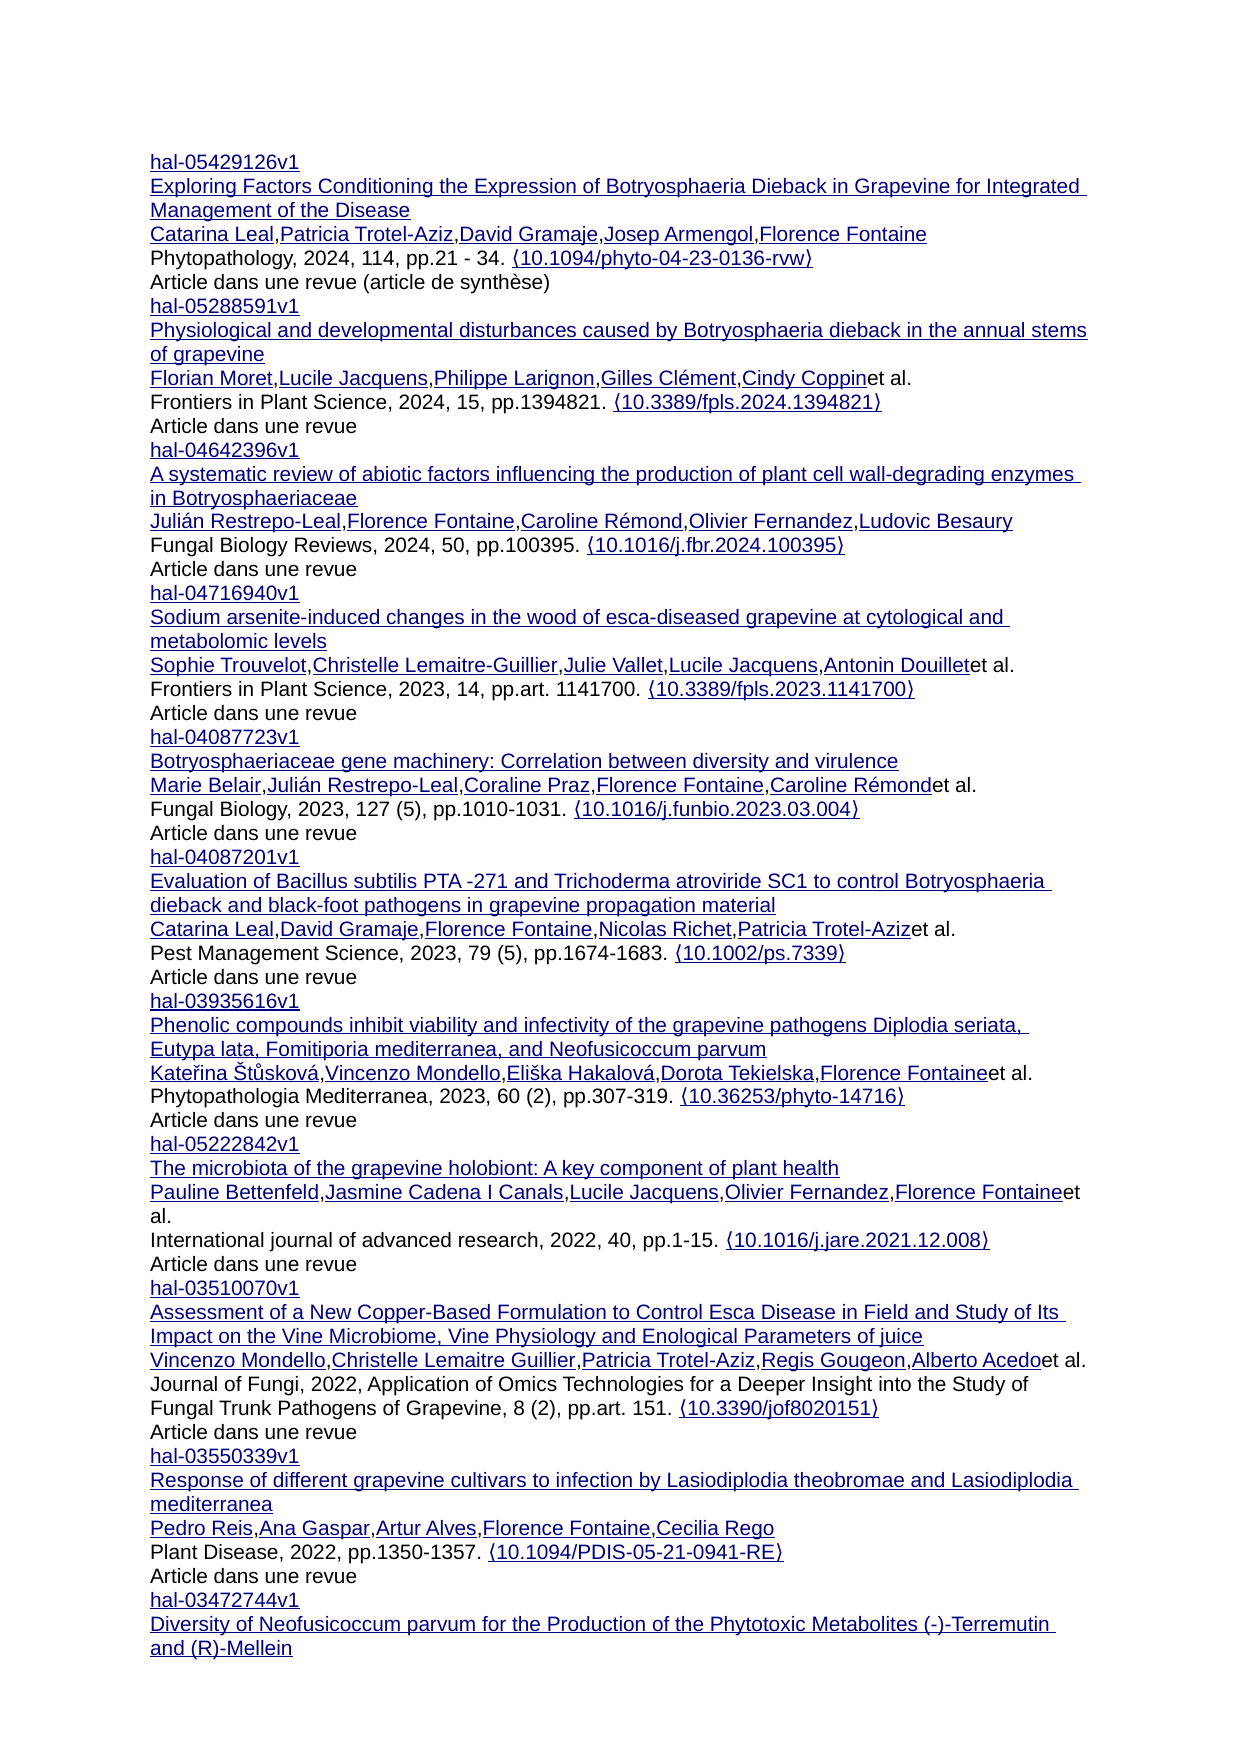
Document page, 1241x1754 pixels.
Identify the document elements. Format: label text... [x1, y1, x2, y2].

table_cell A systematic review of abiotic factors influencing the production of plant cell wall-degrading enzymes in Botryosphaeriaceae Julián Restrepo-Leal,Florence Fontaine,Caroline Rémond,Olivier Fernandez,Ludovic Besaury Fungal Biology Reviews, 2024, 50, pp.100395. ⟨10.1016/j.fbr.2024.100395⟩ Article dans une revue hal-04716940v1 [150, 461, 1090, 605]
table_cell Evaluation of Bacillus subtilis PTA ‐271 and Trichoderma atroviride SC1 to control Botryosphaeria dieback and black‐foot pathogens in grapevine propagation material Catarina Leal,David Gramaje,Florence Fontaine,Nicolas Richet,Patricia Trotel-Azizet al. Pest Management Science, 2023, 79 (5), pp.1674-1683. ⟨10.1002/ps.7339⟩ Article dans une revue hal-03935616v1 [150, 869, 1090, 1012]
table_cell Phenolic compounds inhibit viability and infectivity of the grapevine pathogens Diplodia seriata, Eutypa lata, Fomitiporia mediterranea, and Neofusicoccum parvum Kateřina Štůsková,Vincenzo Mondello,Eliška Hakalová,Dorota Tekielska,Florence Fontaineet al. Phytopathologia Mediterranea, 2023, 60 (2), pp.307-319. ⟨10.36253/phyto-14716⟩ Article dans une revue hal-05222842v1 [150, 1013, 1090, 1156]
table_cell Response of different grapevine cultivars to infection by Lasiodiplodia theobromae and Lasiodiplodia mediterranea Pedro Reis,Ana Gaspar,Artur Alves,Florence Fontaine,Cecilia Rego Plant Disease, 2022, pp.1350-1357. ⟨10.1094/PDIS-05-21-0941-RE⟩ Article dans une revue hal-03472744v1 [150, 1468, 1090, 1611]
table_cell Physiological and developmental disturbances caused by Botryosphaeria dieback in the annual stems of grapevine Florian Moret,Lucile Jacquens,Philippe Larignon,Gilles Clément,Cindy Coppinet al. Frontiers in Plant Science, 2024, 15, pp.1394821. ⟨10.3389/fpls.2024.1394821⟩ Article dans une revue hal-04642396v1 [150, 318, 1090, 461]
table_cell Diversity of Neofusicoccum parvum for the Production of the Phytotoxic Metabolites (-)-Terremutin and (R)-Mellein [150, 1611, 1090, 1659]
table_cell Exploring Factors Conditioning the Expression of Botryosphaeria Dieback in Grapevine for Integrated Management of the Disease Catarina Leal,Patricia Trotel-Aziz,David Gramaje,Josep Armengol,Florence Fontaine Phytopathology, 2024, 114, pp.21 - 34. ⟨10.1094/phyto-04-23-0136-rvw⟩ Article dans une revue (article de synthèse) hal-05288591v1 [150, 174, 1090, 318]
table_cell hal-05429126v1 [150, 150, 1090, 174]
table_cell The microbiota of the grapevine holobiont: A key component of plant health Pauline Bettenfeld,Jasmine Cadena I Canals,Lucile Jacquens,Olivier Fernandez,Florence Fontaineet al. International journal of advanced research, 2022, 40, pp.1-15. ⟨10.1016/j.jare.2021.12.008⟩ Article dans une revue hal-03510070v1 [150, 1156, 1090, 1300]
table_cell Sodium arsenite-induced changes in the wood of esca-diseased grapevine at cytological and metabolomic levels Sophie Trouvelot,Christelle Lemaitre-Guillier,Julie Vallet,Lucile Jacquens,Antonin Douilletet al. Frontiers in Plant Science, 2023, 14, pp.art. 1141700. ⟨10.3389/fpls.2023.1141700⟩ Article dans une revue hal-04087723v1 [150, 605, 1090, 749]
table_cell Botryosphaeriaceae gene machinery: Correlation between diversity and virulence Marie Belair,Julián Restrepo-Leal,Coraline Praz,Florence Fontaine,Caroline Rémondet al. Fungal Biology, 2023, 127 (5), pp.1010-1031. ⟨10.1016/j.funbio.2023.03.004⟩ Article dans une revue hal-04087201v1 [150, 749, 1090, 869]
table_cell Assessment of a New Copper-Based Formulation to Control Esca Disease in Field and Study of Its Impact on the Vine Microbiome, Vine Physiology and Enological Parameters of juice Vincenzo Mondello,Christelle Lemaitre Guillier,Patricia Trotel-Aziz,Regis Gougeon,Alberto Acedoet al. Journal of Fungi, 2022, Application of Omics Technologies for a Deeper Insight into the Study of Fungal Trunk Pathogens of Grapevine, 8 (2), pp.art. 151. ⟨10.3390/jof8020151⟩ Article dans une revue hal-03550339v1 [150, 1300, 1090, 1468]
